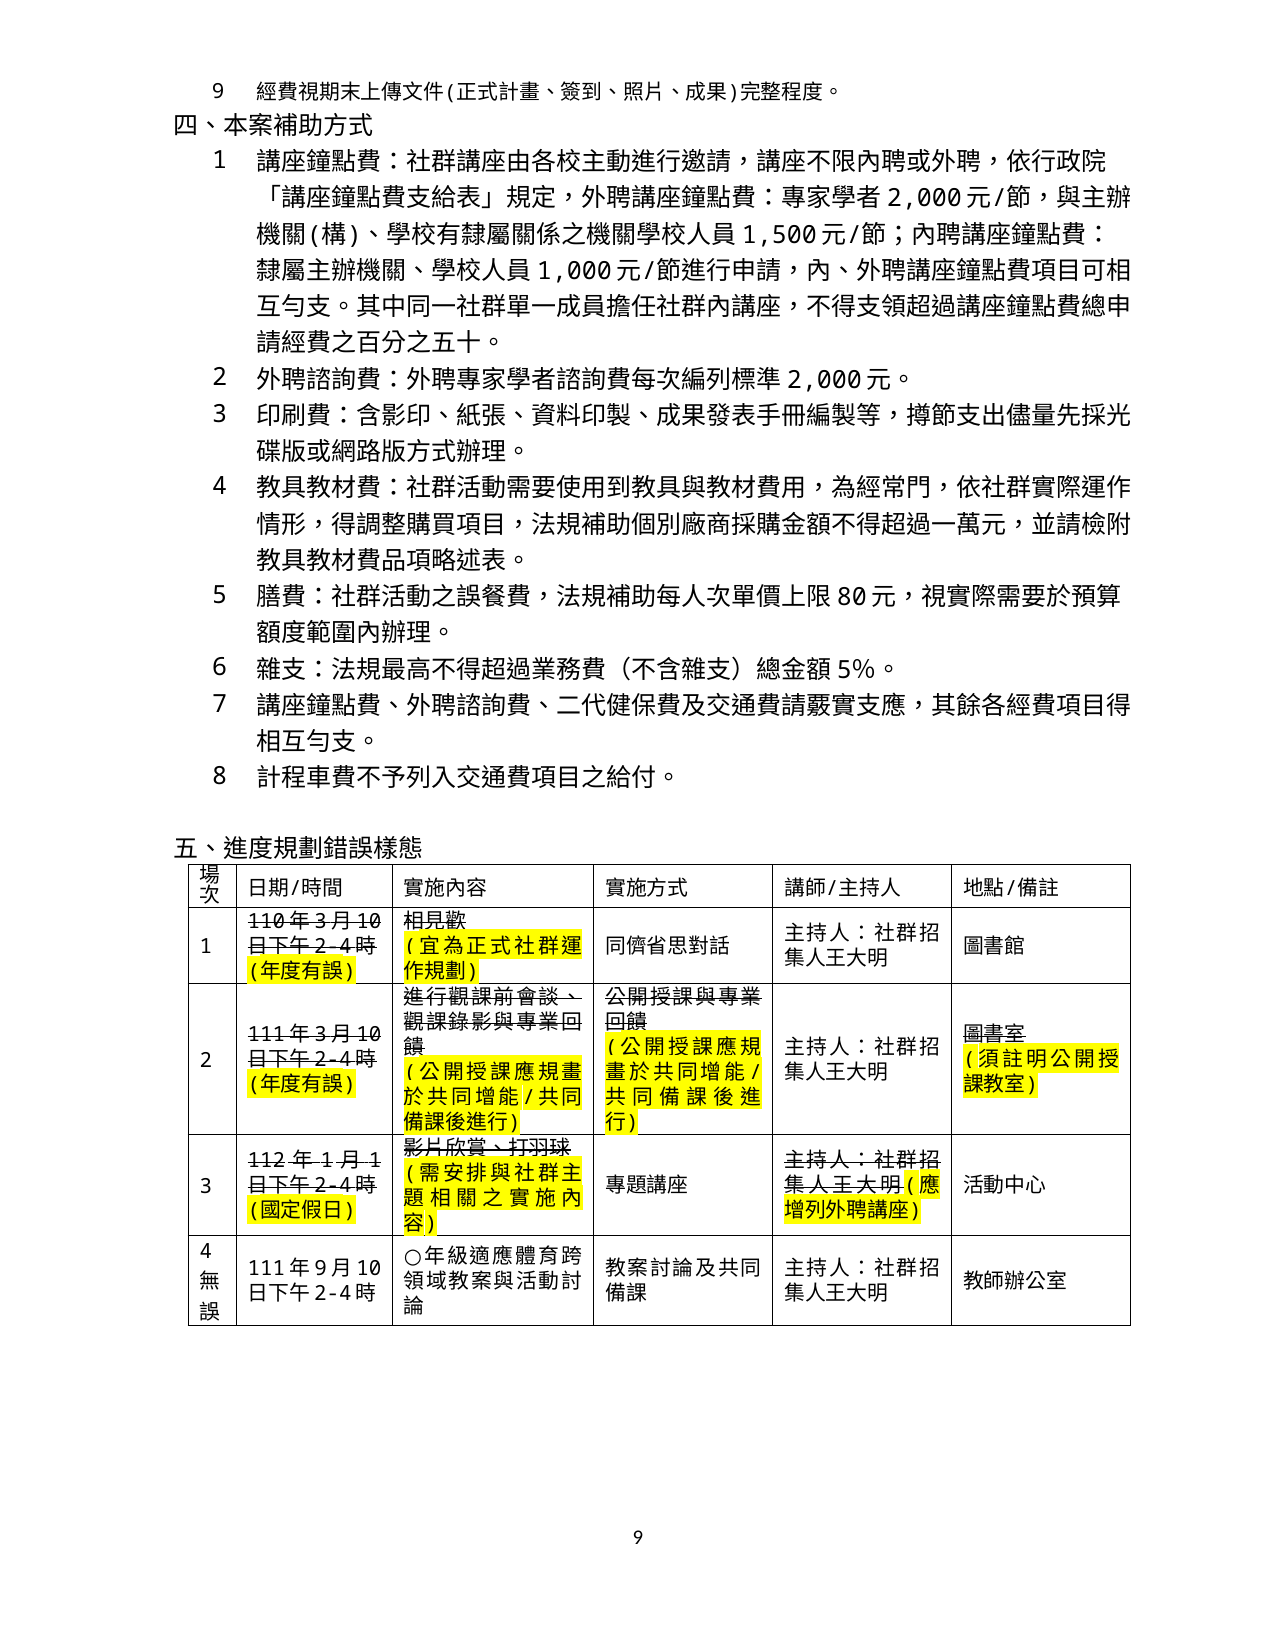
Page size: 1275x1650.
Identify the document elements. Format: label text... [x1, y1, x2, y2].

table_cell 公開授課與專業回饋 (公開授課應規畫於共同增能/共同備課後進行) [594, 984, 772, 1134]
table_cell 8 [201, 758, 245, 794]
table_cell 2 [189, 984, 236, 1134]
table_cell 雜支：法規最高不得超過業務費（不含雜支）總金額5％。 [245, 649, 1146, 685]
table_cell 教師辦公室 [952, 1236, 1130, 1325]
table_cell 同儕省思對話 [594, 908, 772, 983]
table_cell 5 [201, 577, 245, 649]
table_header 1 [201, 142, 245, 359]
table_cell 印刷費：含影印、紙張、資料印製、成果發表手冊編製等，撙節支出儘量先採光碟版或網路版方式辦理。 [245, 395, 1146, 468]
table_cell 3 [201, 395, 245, 468]
table_cell 4無誤 [189, 1236, 236, 1325]
table_cell 110年3月10日下午2-4時 (年度有誤) [237, 908, 392, 983]
table_cell 活動中心 [952, 1135, 1130, 1235]
table_header 日期/時間 [237, 865, 392, 907]
table_cell 外聘諮詢費：外聘專家學者諮詢費每次編列標準2,000元。 [245, 359, 1146, 395]
table_cell 112年1月1日下午2-4時 (國定假日) [237, 1135, 392, 1235]
table_cell 4 [201, 468, 245, 577]
table_cell 9 [200, 75, 245, 105]
table_header 四、本案補助方式 五、進度規劃錯誤樣態 [162, 75, 1157, 1428]
table_cell 2 [201, 359, 245, 395]
table_cell 111年3月10日下午2-4時 (年度有誤) [237, 984, 392, 1134]
table_cell 圖書室 (須註明公開授課教室) [952, 984, 1130, 1134]
table_header 講座鐘點費：社群講座由各校主動進行邀請，講座不限內聘或外聘，依行政院「講座鐘點費支給表」規定，外聘講座鐘點費：專家學者2,000元/節，與主辦機關(構)、學校有隸屬關係之機關學校人員1,500元/節；內聘講座鐘點費：隸屬主辦機關、學校人員1,000元/節進行申請，內、外聘講座鐘點費項目可相互勻支。其中同一社群單一成員擔任社群內講座，不得支領超過講座鐘點費總申請經費之百分之五十。 [245, 142, 1146, 359]
table_cell 主持人：社群招集人王大明 [773, 1236, 951, 1325]
table_cell 1 [189, 908, 236, 983]
table_cell 膳費：社群活動之誤餐費，法規補助每人次單價上限80元，視實際需要於預算額度範圍內辦理。 [245, 577, 1146, 649]
table_cell 相見歡 (宜為正式社群運作規劃) [393, 908, 593, 983]
table_cell 主持人：社群招集人王大明(應增列外聘講座) [773, 1135, 951, 1235]
table_header 地點/備註 [952, 865, 1130, 907]
table_cell 講座鐘點費、外聘諮詢費、二代健保費及交通費請覈實支應，其餘各經費項目得相互勻支。 [245, 685, 1146, 758]
table_cell 經費視期末上傳文件(正式計畫、簽到、照片、成果)完整程度。 [245, 75, 1146, 105]
table_cell ○年級適應體育跨領域教案與活動討論 [393, 1236, 593, 1325]
table_header 場次 [189, 865, 236, 907]
table_cell 3 [189, 1135, 236, 1235]
table_cell 111年9月10日下午2-4時 [237, 1236, 392, 1325]
table_header 實施內容 [393, 865, 593, 907]
table_cell 計程車費不予列入交通費項目之給付。 [245, 758, 1146, 794]
table_header 講師/主持人 [773, 865, 951, 907]
table_cell 6 [201, 649, 245, 685]
table_cell 7 [201, 685, 245, 758]
table_cell 圖書館 [952, 908, 1130, 983]
table_cell 教具教材費：社群活動需要使用到教具與教材費用，為經常門，依社群實際運作情形，得調整購買項目，法規補助個別廠商採購金額不得超過一萬元，並請檢附教具教材費品項略述表。 [245, 468, 1146, 577]
table_cell 教案討論及共同備課 [594, 1236, 772, 1325]
table_cell 主持人：社群招集人王大明 [773, 984, 951, 1134]
table_cell 進行觀課前會談、觀課錄影與專業回饋 (公開授課應規畫於共同增能/共同備課後進行) [393, 984, 593, 1134]
table_cell 主持人：社群招集人王大明 [773, 908, 951, 983]
table_header 實施方式 [594, 865, 772, 907]
table_cell 影片欣賞、打羽球 (需安排與社群主題相關之實施內容) [393, 1135, 593, 1235]
table_cell 專題講座 [594, 1135, 772, 1235]
